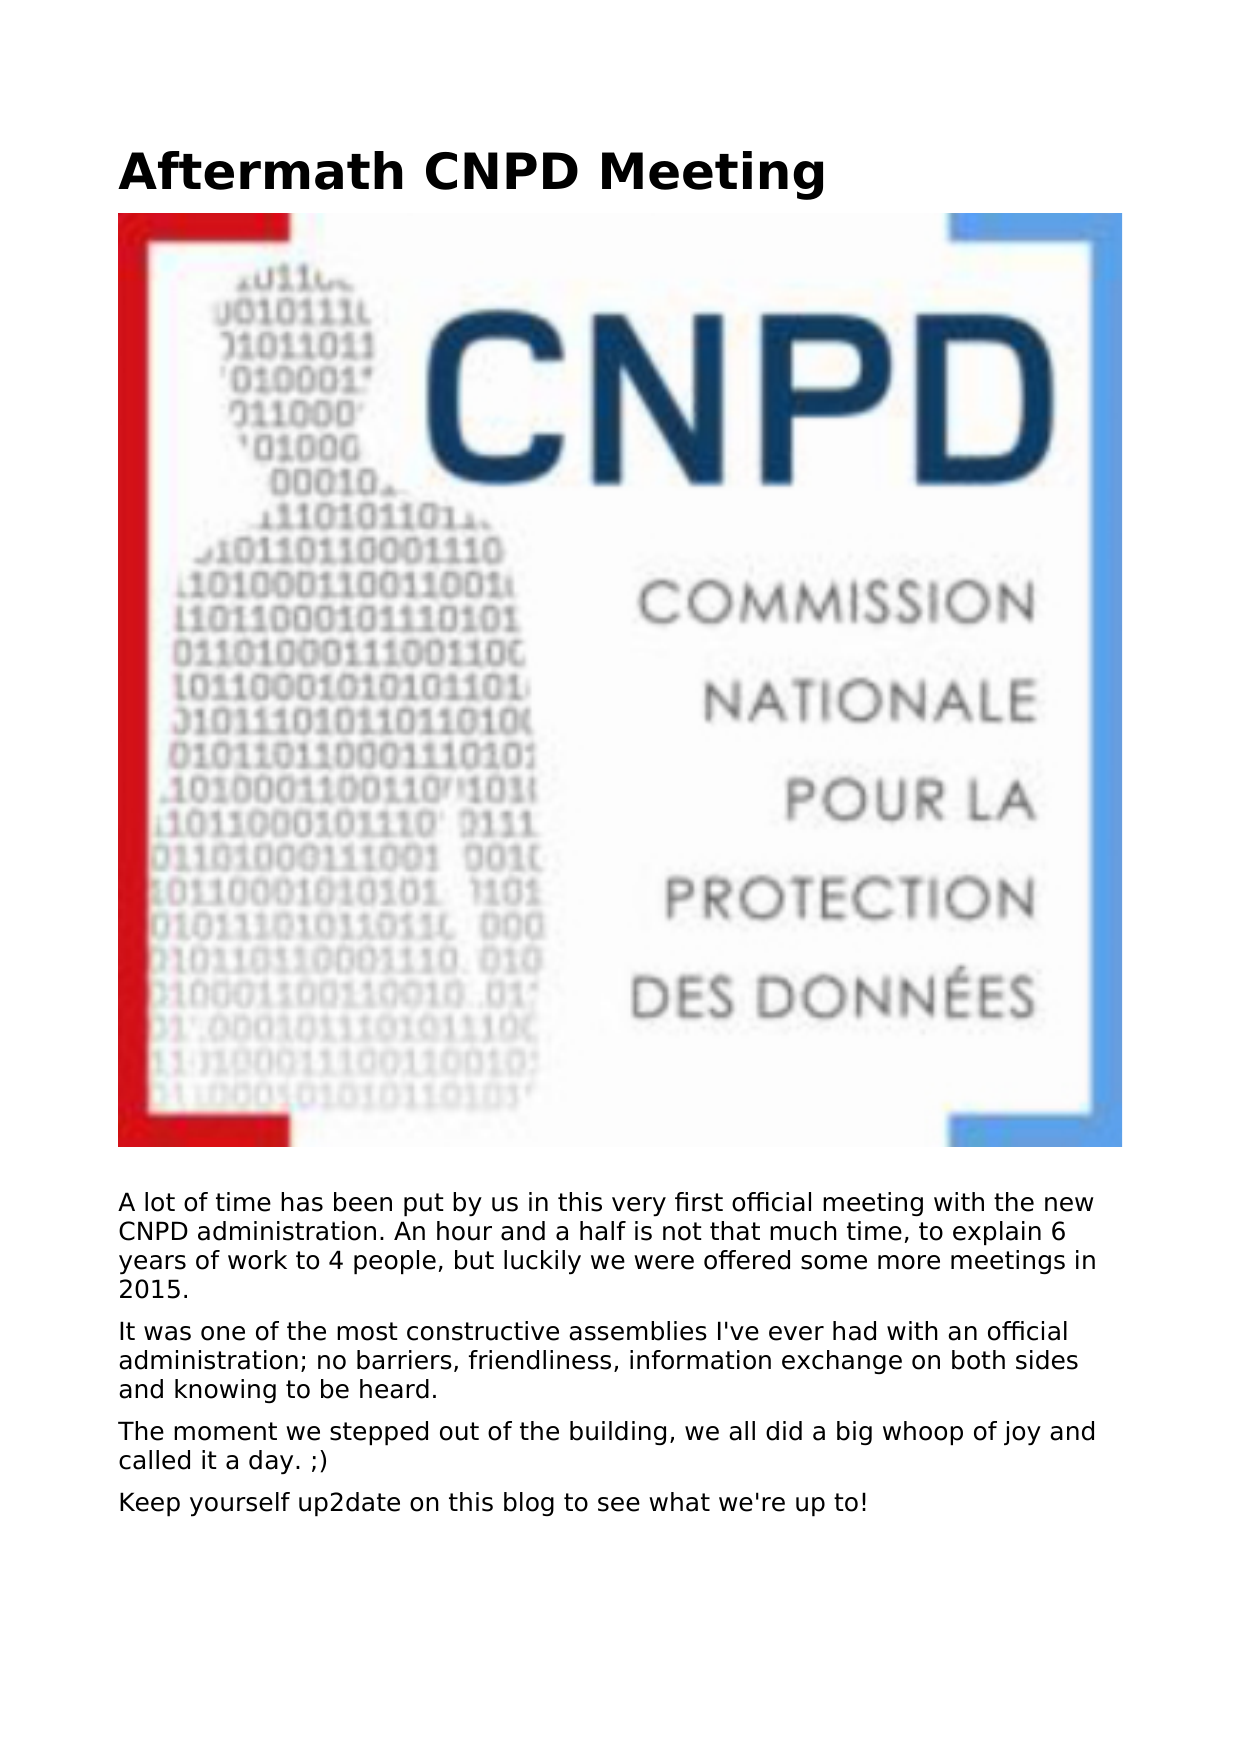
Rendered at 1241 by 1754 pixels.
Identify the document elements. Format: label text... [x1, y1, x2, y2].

text It was one of the most constructive assemblies I've ever had with an official administration; no barriers, friendliness, information exchange on both sides and knowing to be heard. [118, 1317, 1122, 1405]
picture [118, 213, 1123, 1147]
text Keep yourself up2date on this blog to see what we're up to! [118, 1488, 1122, 1517]
subtitle Aftermath CNPD Meeting [118, 143, 1122, 201]
text A lot of time has been put by us in this very first official meeting with the new CNPD administration. An hour and a half is not that much time, to explain 6 years of work to 4 people, but luckily we were offered some more meetings in 2015. [118, 1188, 1122, 1305]
text The moment we stepped out of the building, we all did a big whoop of joy and called it a day. ;) [118, 1417, 1122, 1476]
